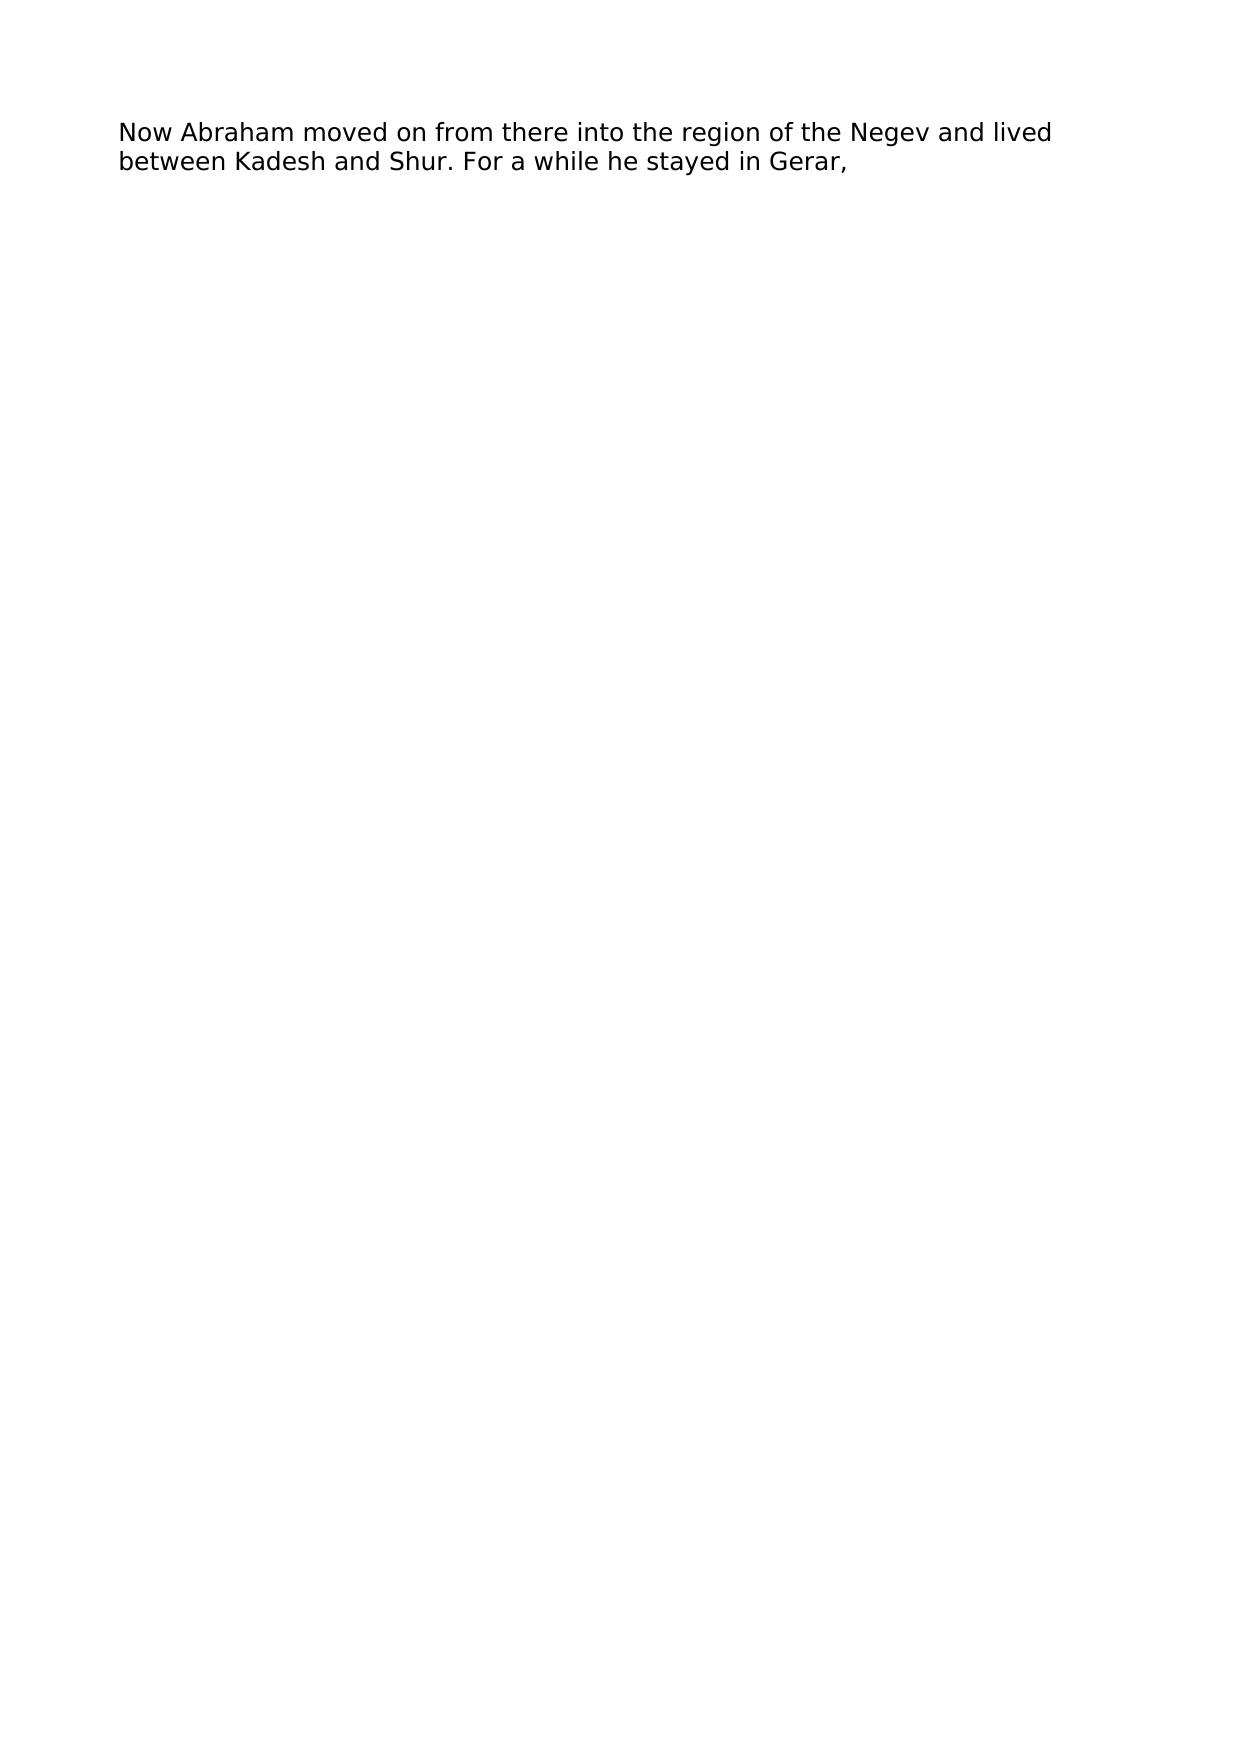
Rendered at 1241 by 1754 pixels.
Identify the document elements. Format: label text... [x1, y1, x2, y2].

text Now Abraham moved on from there into the region of the Negev and lived between Kadesh and Shur. For a while he stayed in Gerar, [118, 118, 1122, 176]
